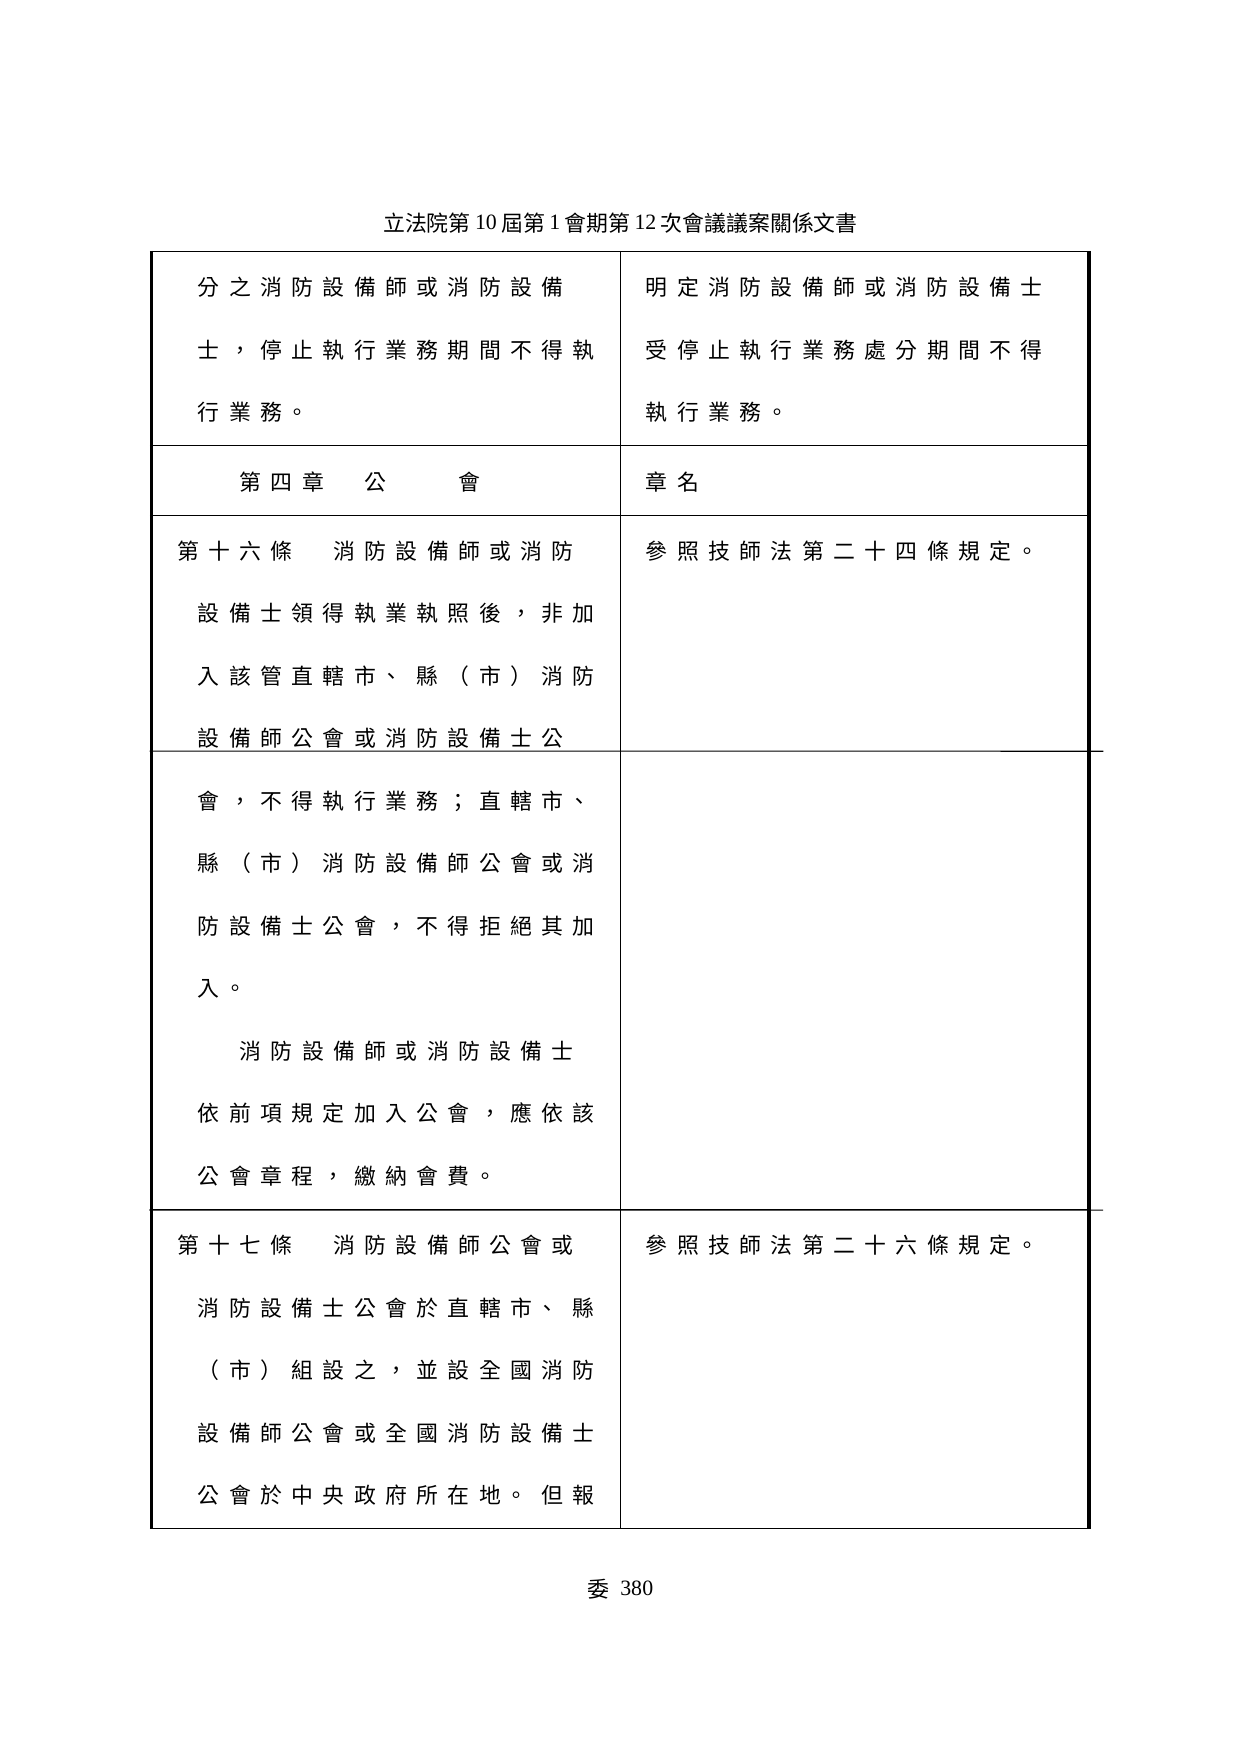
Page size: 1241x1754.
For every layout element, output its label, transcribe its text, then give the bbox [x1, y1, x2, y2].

table_cell 分之消防設備師或消防設備士，停止執行業務期間不得執行業務。 [153, 252, 620, 445]
table_cell 會，不得執行業務；直轄市、縣（市）消防設備師公會或消防設備士公會，不得拒絕其加入。 消防設備師或消防設備士依前項規定加入公會，應依該公會章程，繳納會費。 [153, 752, 620, 1209]
table_cell 第十六條 消防設備師或消防設備士領得執業執照後，非加入該管直轄市、縣（市）消防設備師公會或消防設備士公 [153, 516, 620, 750]
table_cell 參照技師法第二十四條規定。 [621, 516, 1087, 750]
table_cell [621, 752, 1087, 1209]
table_cell 章名 [621, 446, 1087, 514]
table_cell 明定消防設備師或消防設備士受停止執行業務處分期間不得執行業務。 [621, 252, 1087, 445]
table_cell 第四章 公 會 [153, 446, 620, 514]
table_cell 第十七條 消防設備師公會或消防設備士公會於直轄市、縣（市）組設之，並設全國消防設備師公會或全國消防設備士公會於中央政府所在地。但報 [153, 1211, 620, 1528]
table_cell 參照技師法第二十六條規定。 [621, 1211, 1087, 1528]
